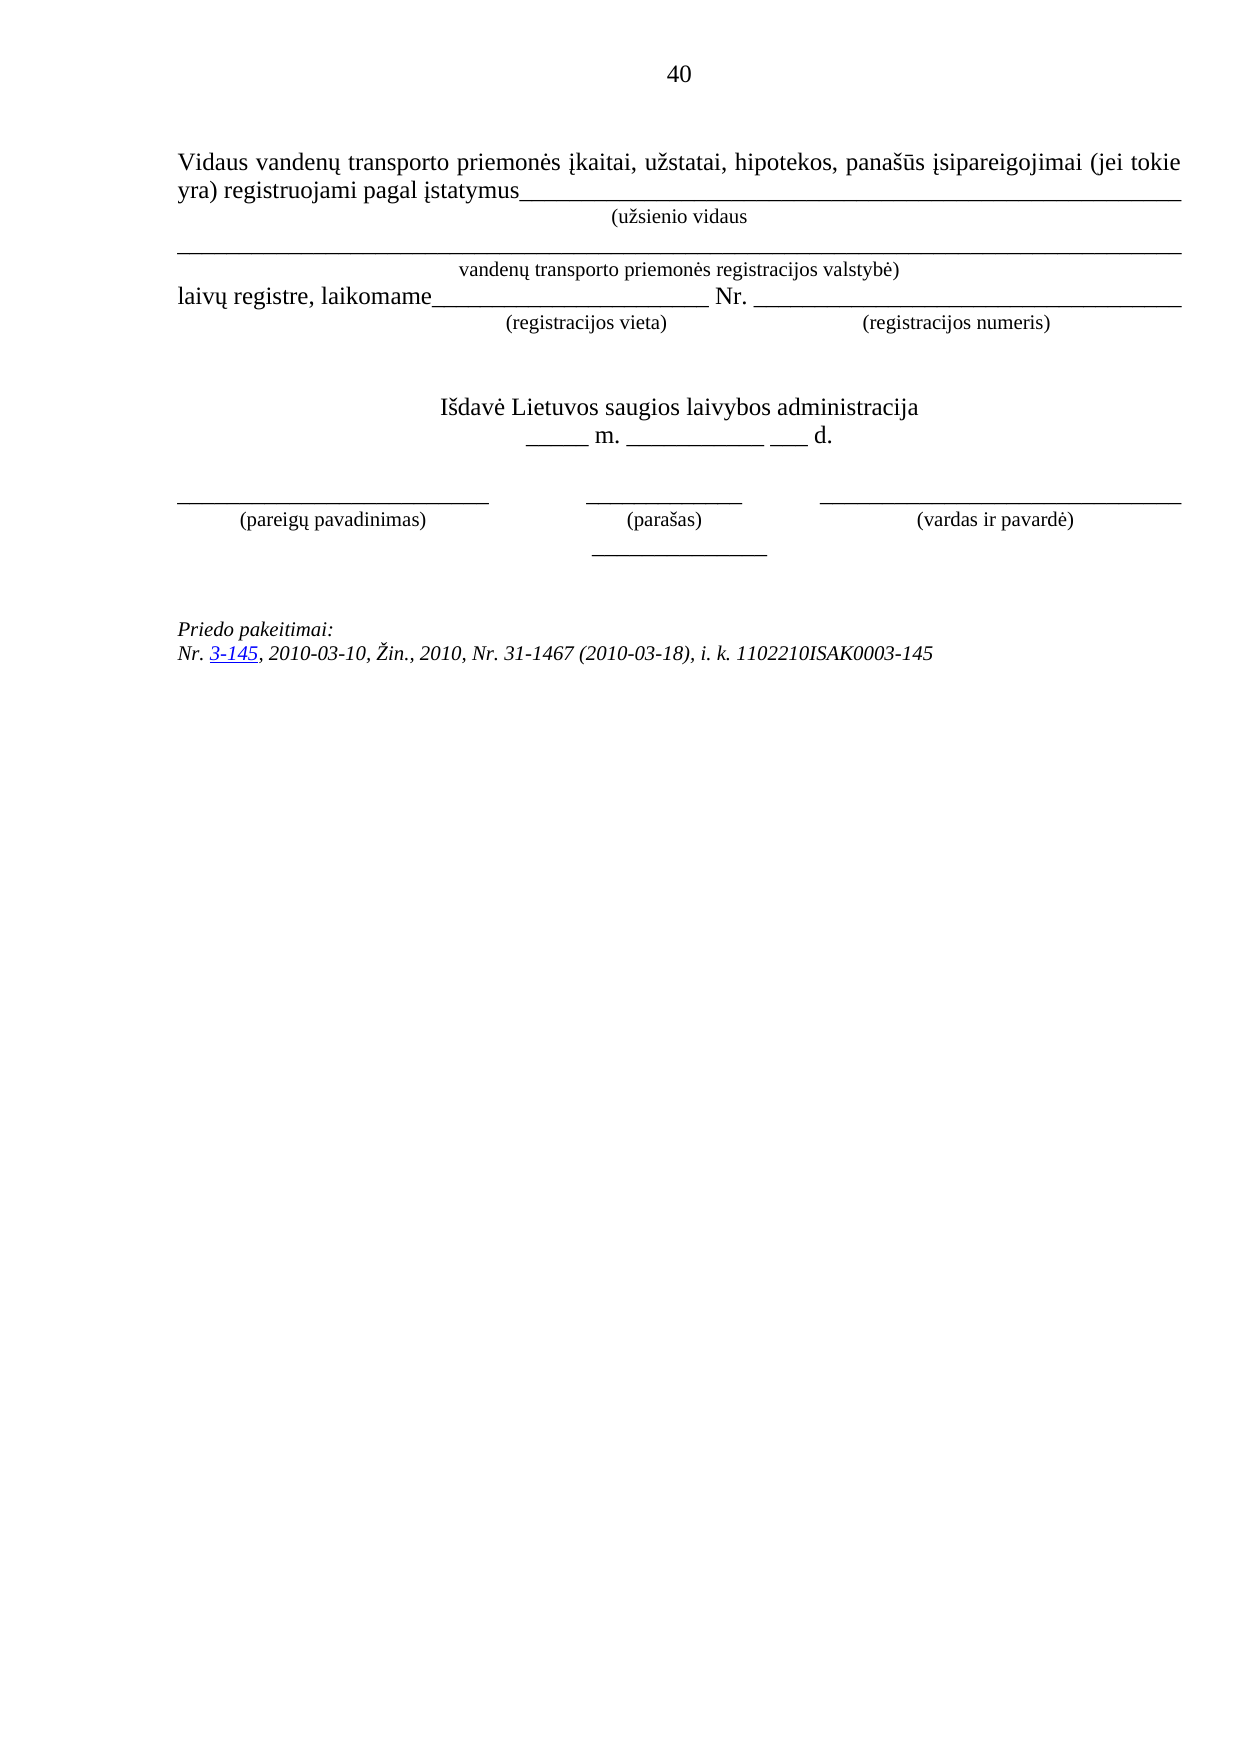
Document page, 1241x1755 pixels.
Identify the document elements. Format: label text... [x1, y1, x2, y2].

text Vidaus vandenų transporto priemonės įkaitai, užstatai, hipotekos, panašūs įsipareigojimai (jei tokie yra) registruojami pagal įstatymus [177, 147, 1181, 204]
text Nr. 3-145, 2010-03-10, Žin., 2010, Nr. 31-1467 (2010-03-18), i. k. 1102210ISAK0003-145 [177, 641, 1181, 665]
text _____ m. ___________ ___ d. [177, 420, 1181, 449]
text (registracijos vieta) (registracijos numeris) [177, 310, 1181, 334]
text (užsienio vidaus [177, 204, 1181, 228]
text Išdavė Lietuvos saugios laivybos administracija [177, 392, 1181, 420]
text vandenų transporto priemonės registracijos valstybė) [177, 257, 1181, 281]
text (pareigų pavadinimas) (parašas) (vardas ir pavardė) [177, 507, 1181, 531]
text ______________ [177, 531, 1181, 559]
text Priedo pakeitimai: [177, 617, 1181, 641]
text laivų registre, laikomame Nr. [177, 281, 1181, 310]
